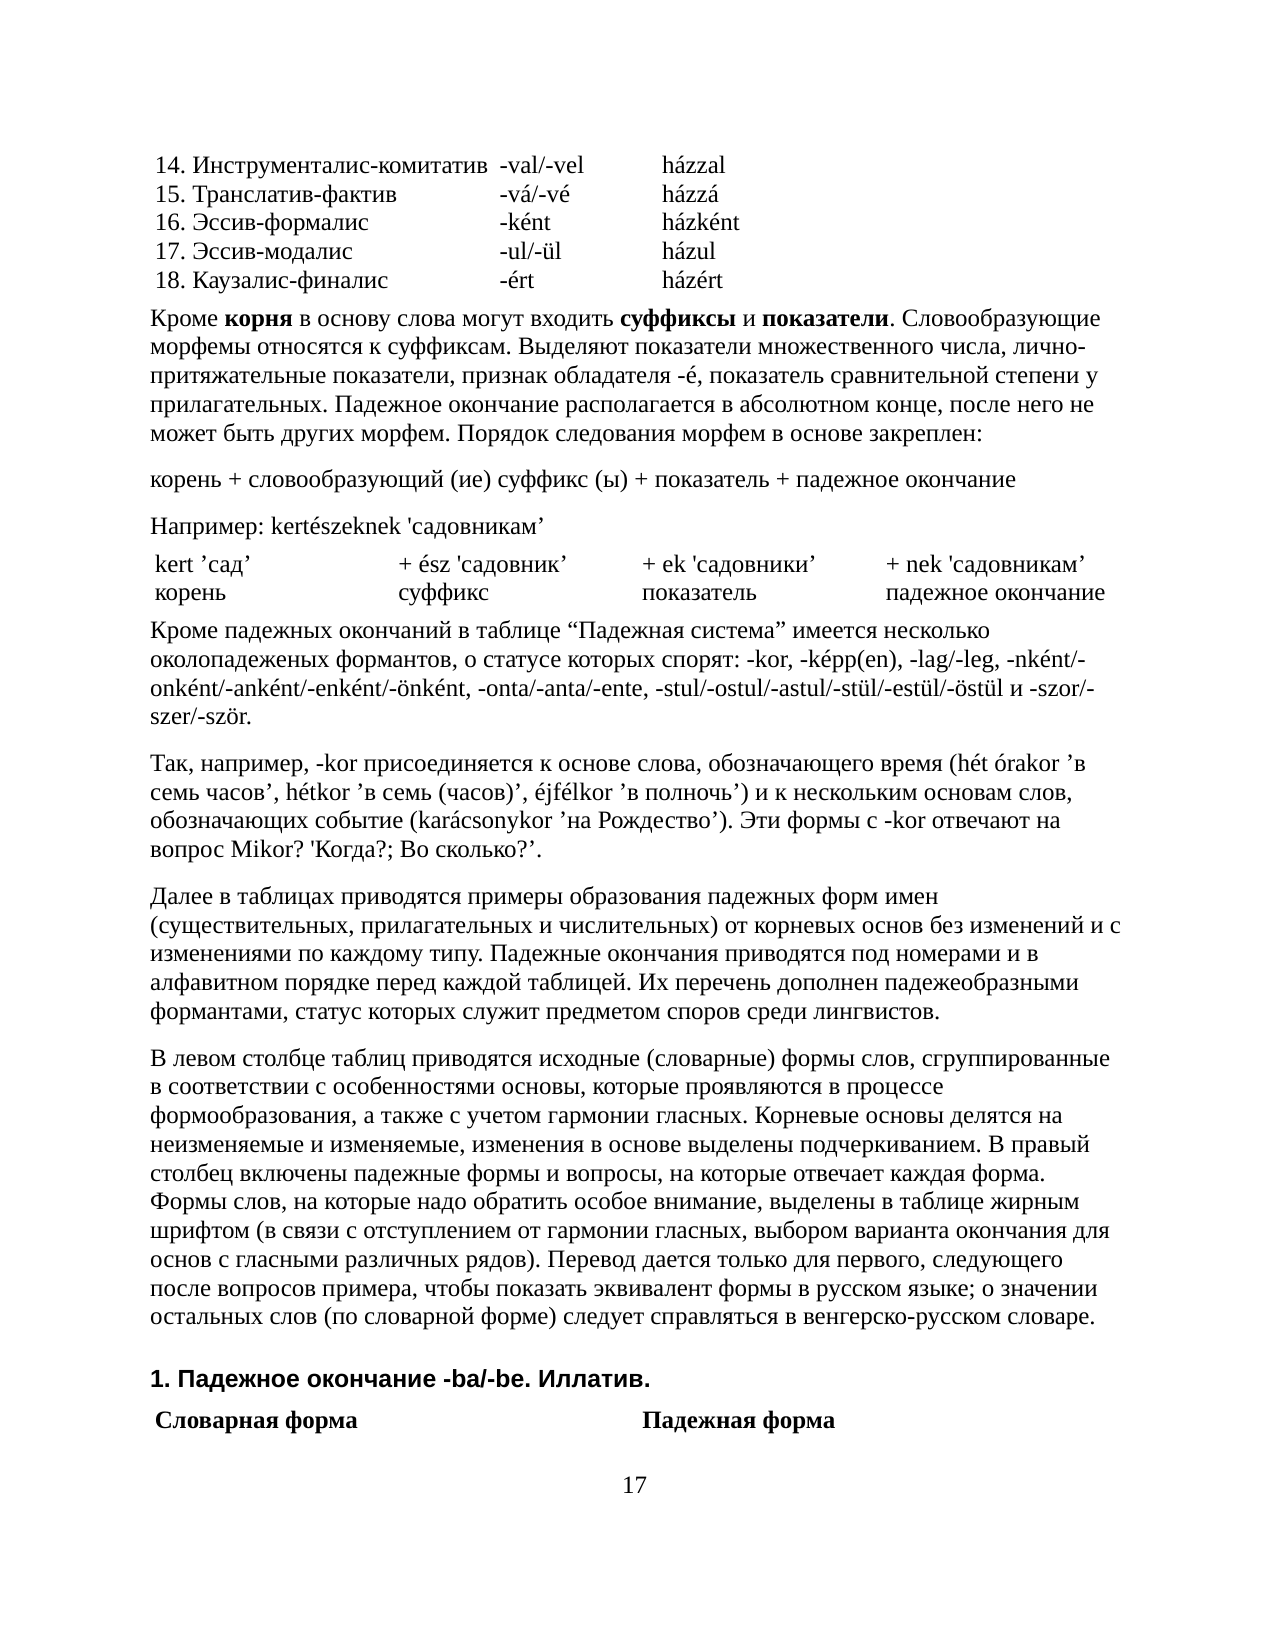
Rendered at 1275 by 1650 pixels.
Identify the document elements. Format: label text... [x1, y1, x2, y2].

table_header Падежная форма [638, 1405, 1125, 1434]
table_cell -ért [495, 265, 657, 294]
text Кроме падежных окончаний в таблице “Падежная система” имеется несколько околопадеженых формантов, о статусе которых спорят: -kor, -képp(en), -lag/-leg, -nként/-onként/-anként/-enként/-önként, -onta/-anta/-ente, -stul/-ostul/-astul/-stül/-estül/-östül и -szor/-szer/-ször. [150, 615, 1125, 730]
table_cell házzá [657, 179, 746, 207]
text Кроме корня в основу слова могут входить суффиксы и показатели. Словообразующие морфемы относятся к суффиксам. Выделяют показатели множественного числа, лично-притяжательные показатели, признак обладателя -é, показатель сравнительной степени у прилагательных. Падежное окончание располагается в абсолютном конце, после него не может быть других морфем. Порядок следования морфем в основе закреплен: [150, 303, 1125, 446]
table_cell -vá/-vé [495, 179, 657, 207]
table_header Словарная форма [150, 1405, 637, 1434]
text Так, например, -kor присоединяется к основе слова, обозначающего время (hét órakor ’в семь часов’, hétkor ’в семь (часов)’, éjfélkor ’в полночь’) и к нескольким основам слов, обозначающих событие (karácsonykor ’на Рождество’). Эти формы с -kor отвечают на вопрос Mikor? 'Когда?; Во сколько?’. [150, 748, 1125, 863]
table_cell házul [657, 236, 746, 265]
text В левом столбце таблиц приводятся исходные (словарные) формы слов, сгруппированные в соответствии с особенностями основы, которые проявляются в процессе формообразования, а также с учетом гармонии гласных. Корневые основы делятся на неизменяемые и изменяемые, изменения в основе выделены подчеркиванием. В правый столбец включены падежные формы и вопросы, на которые отвечает каждая форма. Формы слов, на которые надо обратить особое внимание, выделены в таблице жирным шрифтом (в связи с отступлением от гармонии гласных, выбором варианта окончания для основ с гласными различных рядов). Перевод дается только для первого, следующего после вопросов примера, чтобы показать эквивалент формы в русском языке; о значении остальных слов (по словарной форме) следует справляться в венгерско-русском словаре. [150, 1043, 1125, 1330]
table_cell házért [657, 265, 746, 294]
table_cell -ul/-ül [495, 236, 657, 265]
table_header + nek 'садовникам’ [881, 549, 1125, 577]
table_cell 15. Транслатив-фактив [150, 179, 495, 207]
table_header kert ’сад’ [150, 549, 394, 577]
table_cell házzal [657, 150, 746, 179]
table_header + ész 'садовник’ [394, 549, 637, 577]
text Например: kertészeknek 'садовникам’ [150, 511, 1125, 540]
table_cell корень [150, 578, 394, 606]
table_cell падежное окончание [881, 578, 1125, 606]
subtitle 1. Падежное окончание -ba/-be. Иллатив. [150, 1364, 1125, 1393]
table_cell -val/-vel [495, 150, 657, 179]
table_header + ek 'садовники’ [638, 549, 881, 577]
table_cell házként [657, 208, 746, 236]
table_cell суффикс [394, 578, 637, 606]
table_cell показатель [638, 578, 881, 606]
table_cell 17. Эссив-модалис [150, 236, 495, 265]
table_cell 16. Эссив-формалис [150, 208, 495, 236]
table_cell 18. Каузалис-финалис [150, 265, 495, 294]
table_cell -ként [495, 208, 657, 236]
text Далее в таблицах приводятся примеры образования падежных форм имен (существительных, прилагательных и числительных) от корневых основ без изменений и с изменениями по каждому типу. Падежные окончания приводятся под номерами и в алфавитном порядке перед каждой таблицей. Их перечень дополнен падежеобразными формантами, статус которых служит предметом споров среди лингвистов. [150, 881, 1125, 1025]
table_cell 14. Инструменталис-комитатив [150, 150, 495, 179]
text корень + словообразующий (ие) суффикс (ы) + показатель + падежное окончание [150, 464, 1125, 493]
